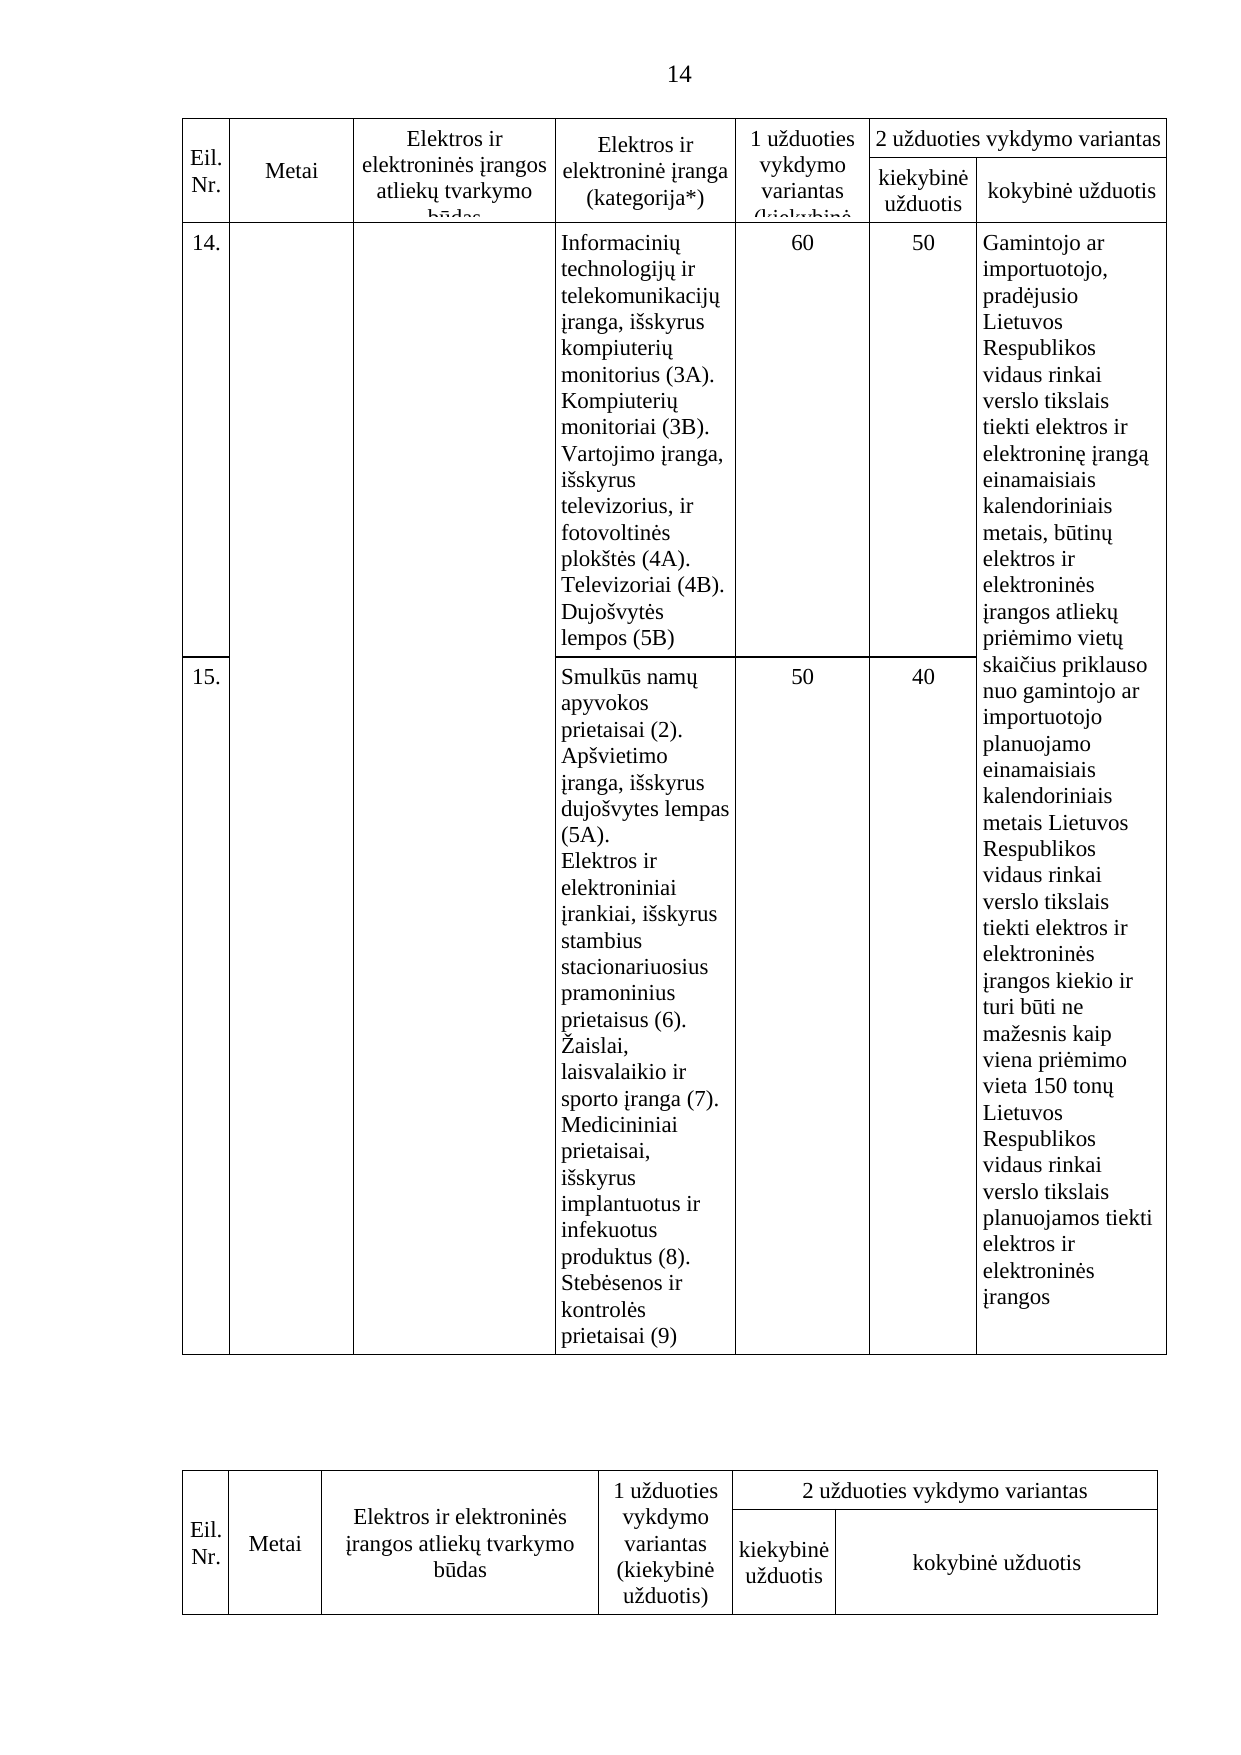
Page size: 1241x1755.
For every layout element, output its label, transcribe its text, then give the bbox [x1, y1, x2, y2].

table_cell kokybinė užduotis [836, 1510, 1157, 1614]
table_cell 15. [183, 658, 229, 1354]
table_header Elektros ir elektroninė įranga (kategorija*) [556, 119, 735, 222]
table_cell 40 [870, 658, 976, 1354]
table_cell Informacinių technologijų ir telekomunikacijų įranga, išskyrus kompiuterių monitorius (3A). Kompiuterių monitoriai (3B). Vartojimo įranga, išskyrus televizorius, ir fotovoltinės plokštės (4A). Televizoriai (4B). Dujošvytės lempos (5B) [556, 223, 735, 656]
table_header Elektros ir elektroninės įrangos atliekų tvarkymo būdas [354, 119, 555, 222]
table_cell [230, 223, 353, 1354]
table_cell kiekybinė užduotis [733, 1510, 835, 1614]
table_cell 50 [870, 223, 976, 656]
table_cell kiekybinė užduotis [870, 158, 976, 222]
table_header 1 užduoties vykdymo variantas (kiekybinė užduotis) [599, 1471, 732, 1614]
table_cell kokybinė užduotis [977, 158, 1166, 222]
table_header 1 užduoties vykdymo variantas (kiekybinė užduotis) [736, 119, 869, 222]
table_header Elektros ir elektroninės įrangos atliekų tvarkymo būdas [322, 1471, 598, 1614]
table_header Eil. Nr. [183, 1471, 228, 1614]
table_cell Gamintojo ar importuotojo, pradėjusio Lietuvos Respublikos vidaus rinkai verslo tikslais tiekti elektros ir elektroninę įrangą einamaisiais kalendoriniais metais, būtinų elektros ir elektroninės įrangos atliekų priėmimo vietų skaičius priklauso nuo gamintojo ar importuotojo planuojamo einamaisiais kalendoriniais metais Lietuvos Respublikos vidaus rinkai verslo tikslais tiekti elektros ir elektroninės įrangos kiekio ir turi būti ne mažesnis kaip viena priėmimo vieta 150 tonų Lietuvos Respublikos vidaus rinkai verslo tikslais planuojamos tiekti elektros ir elektroninės įrangos [977, 223, 1166, 1354]
table_cell 14. [183, 223, 229, 656]
table_header Eil. Nr. [183, 119, 229, 222]
table_header 2 užduoties vykdymo variantas [870, 119, 1166, 157]
table_header 2 užduoties vykdymo variantas [733, 1471, 1157, 1509]
table_header Metai [230, 119, 353, 222]
table_cell Smulkūs namų apyvokos prietaisai (2). Apšvietimo įranga, išskyrus dujošvytes lempas (5A). Elektros ir elektroniniai įrankiai, išskyrus stambius stacionariuosius pramoninius prietaisus (6). Žaislai, laisvalaikio ir sporto įranga (7). Medicininiai prietaisai, išskyrus implantuotus ir infekuotus produktus (8). Stebėsenos ir kontrolės prietaisai (9) [556, 658, 735, 1354]
table_header Metai [229, 1471, 321, 1614]
table_cell 50 [736, 658, 869, 1354]
table_cell 60 [736, 223, 869, 656]
table_cell [354, 223, 555, 1354]
